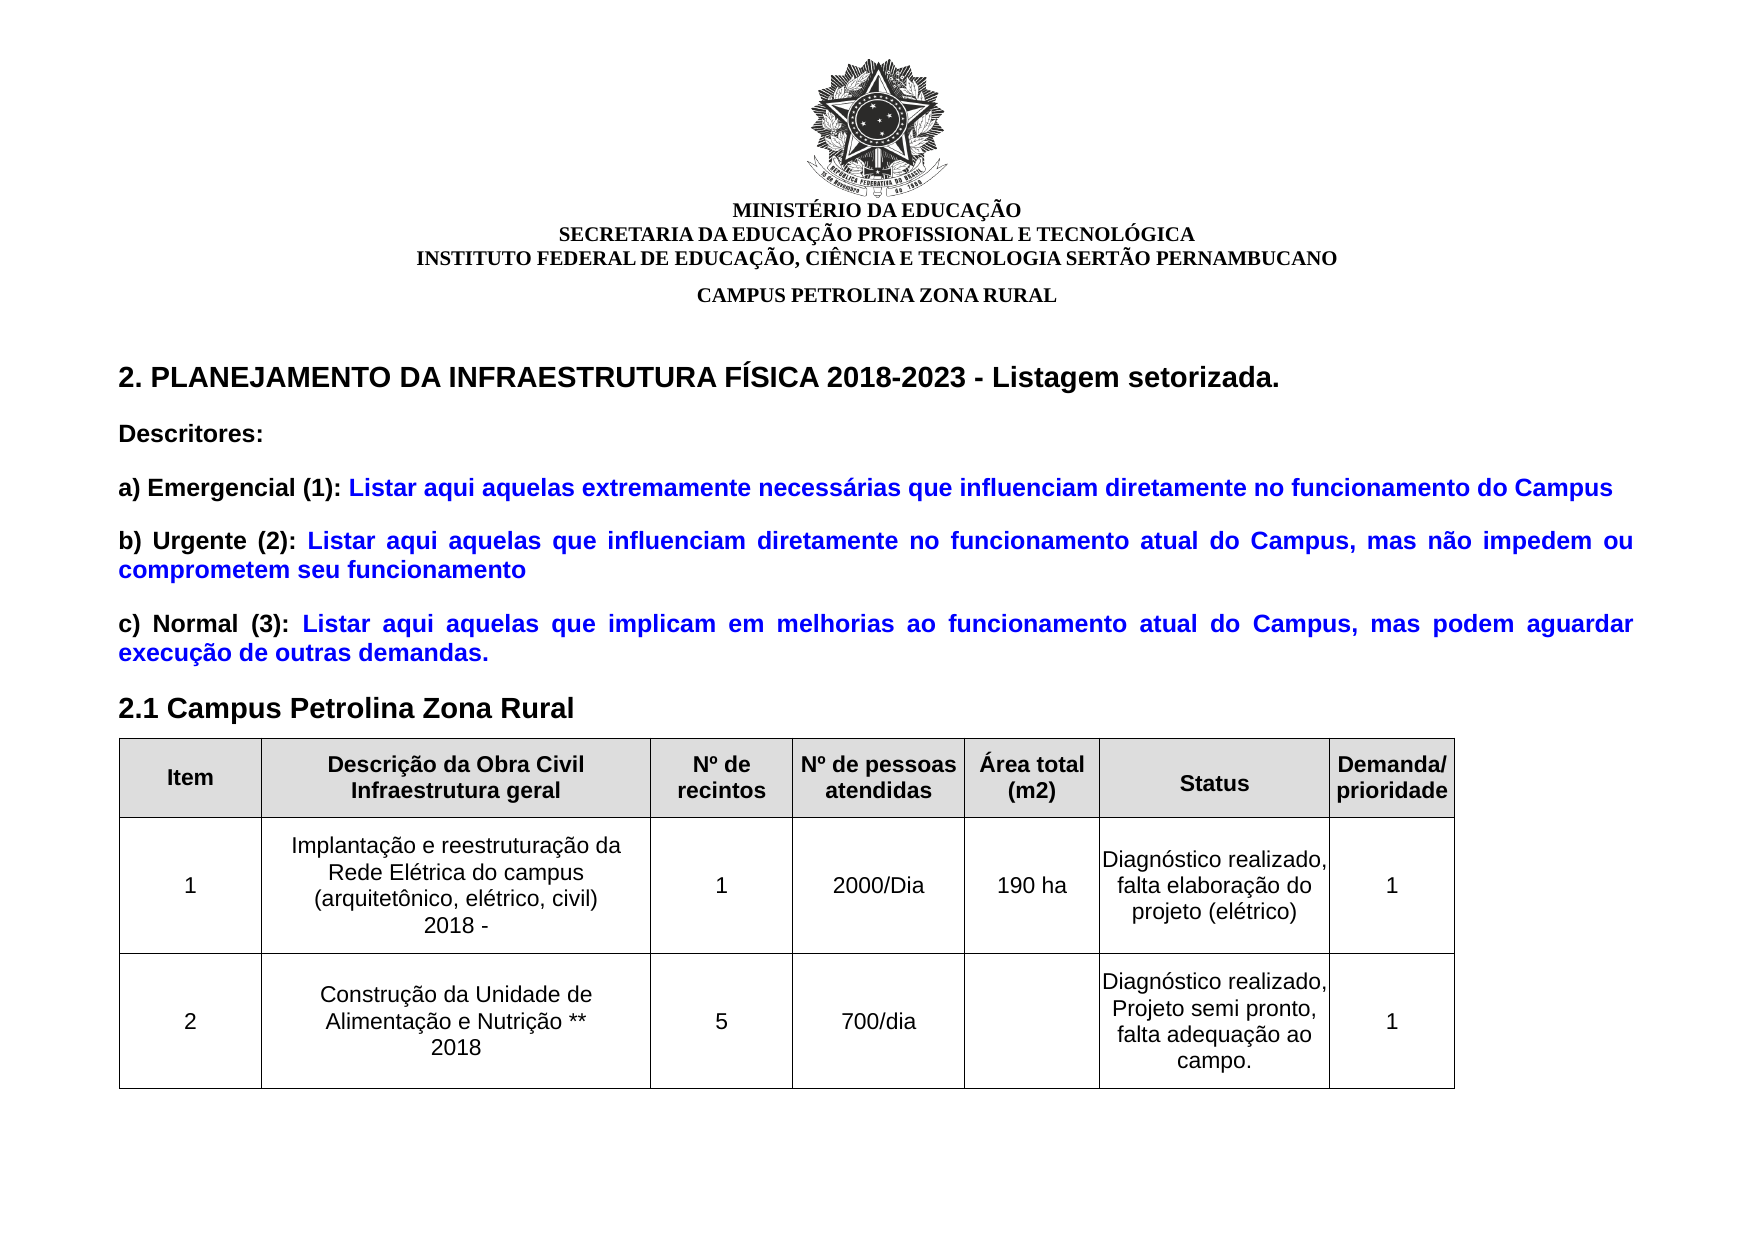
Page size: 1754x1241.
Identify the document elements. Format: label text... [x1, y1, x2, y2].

table_header Descrição da Obra Civil Infraestrutura geral [262, 739, 650, 817]
table_header Item [120, 739, 261, 817]
table_header Demanda/prioridade [1330, 739, 1454, 817]
table_cell Construção da Unidade de Alimentação e Nutrição ** 2018 [262, 954, 650, 1088]
text a) Emergencial (1): Listar aqui aquelas extremamente necessárias que influenciam diretamente no funcionamento do Campus [118, 473, 1636, 501]
text Descritores: [118, 419, 1636, 448]
table_cell 1 [120, 818, 261, 953]
table_cell 5 [651, 954, 792, 1088]
table_cell Diagnóstico realizado, falta elaboração do projeto (elétrico) [1100, 818, 1329, 953]
text c) Normal (3): Listar aqui aquelas que implicam em melhorias ao funcionamento atual do Campus, mas podem aguardar execução de outras demandas. [118, 609, 1636, 666]
table_cell 2 [120, 954, 261, 1088]
table_cell [965, 954, 1099, 1088]
table_cell 1 [1330, 954, 1454, 1088]
table_cell 190 ha [965, 818, 1099, 953]
table_header Status [1100, 739, 1329, 817]
table_cell Implantação e reestruturação da Rede Elétrica do campus (arquitetônico, elétrico, civil) 2018 - [262, 818, 650, 953]
table_header Nº de recintos [651, 739, 792, 817]
table_cell 1 [1330, 818, 1454, 953]
table_cell 2000/Dia [793, 818, 964, 953]
text b) Urgente (2): Listar aqui aquelas que influenciam diretamente no funcionamento atual do Campus, mas não impedem ou comprometem seu funcionamento [118, 526, 1636, 584]
picture [806, 59, 948, 198]
table_header Área total (m2) [965, 739, 1099, 817]
text 2.1 Campus Petrolina Zona Rural [118, 691, 1636, 725]
table_header Nº de pessoas atendidas [793, 739, 964, 817]
table_cell 700/dia [793, 954, 964, 1088]
text 2. PLANEJAMENTO DA INFRAESTRUTURA FÍSICA 2018-2023 - Listagem setorizada. [118, 360, 1636, 394]
table_cell 1 [651, 818, 792, 953]
table_cell Diagnóstico realizado, Projeto semi pronto, falta adequação ao campo. [1100, 954, 1329, 1088]
